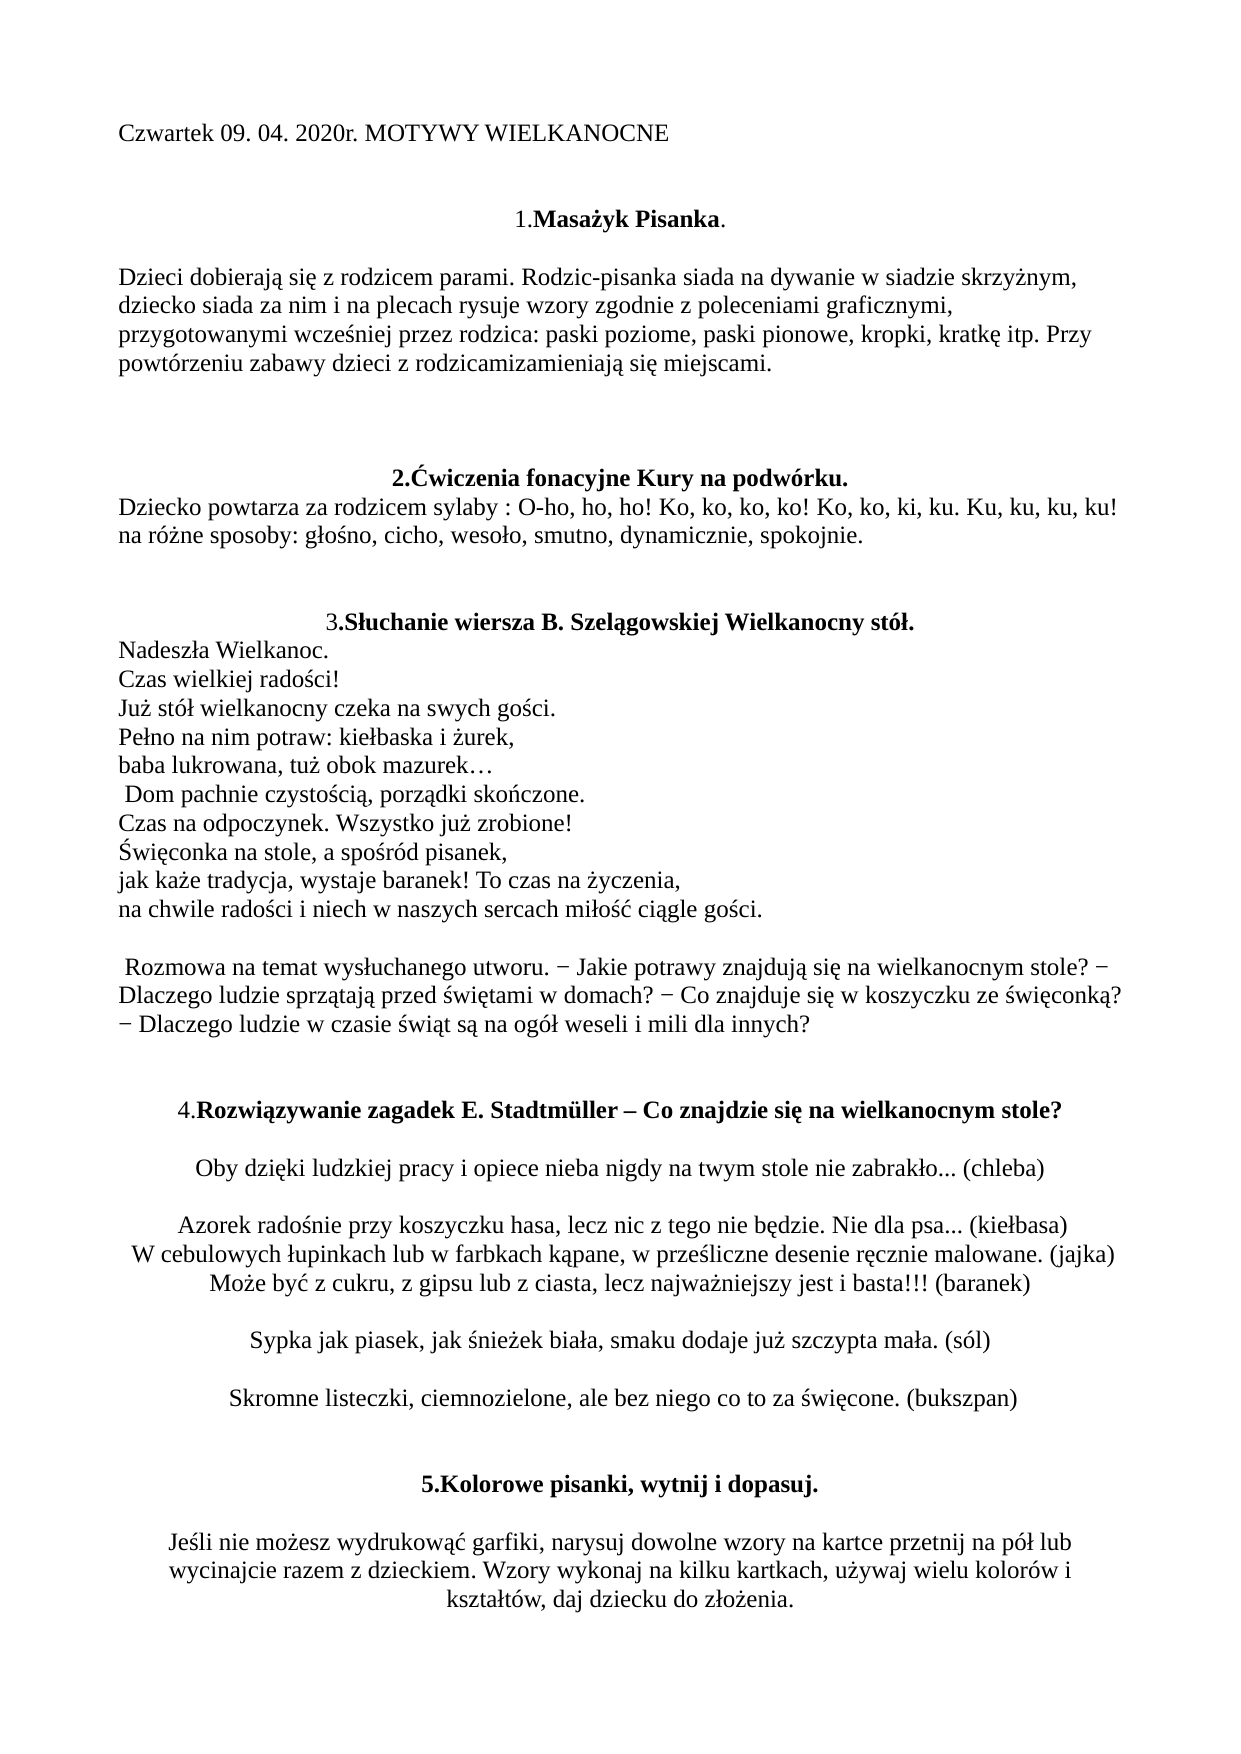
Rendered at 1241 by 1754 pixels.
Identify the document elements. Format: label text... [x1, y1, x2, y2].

text Czwartek 09. 04. 2020r. MOTYWY WIELKANOCNE [118, 118, 1122, 147]
text Jeśli nie możesz wydrukowąć garfiki, narysuj dowolne wzory na kartce przetnij na pół lub wycinajcie razem z dzieckiem. Wzory wykonaj na kilku kartkach, używaj wielu kolorów i kształtów, daj dziecku do złożenia. [118, 1527, 1122, 1613]
text W cebulowych łupinkach lub w farbkach kąpane, w prześliczne desenie ręcznie malowane. (jajka) [118, 1239, 1122, 1268]
text Pełno na nim potraw: kiełbaska i żurek, [118, 722, 1122, 751]
text Azorek radośnie przy koszyczku hasa, lecz nic z tego nie będzie. Nie dla psa... (kiełbasa) [118, 1211, 1122, 1239]
text Dziecko powtarza za rodzicem sylaby : O-ho, ho, ho! Ko, ko, ko, ko! Ko, ko, ki, ku. Ku, ku, ku, ku! na różne sposoby: głośno, cicho, wesoło, smutno, dynamicznie, spokojnie. [118, 492, 1122, 549]
text Rozmowa na temat wysłuchanego utworu. − Jakie potrawy znajdują się na wielkanocnym stole? − Dlaczego ludzie sprzątają przed świętami w domach? − Co znajduje się w koszyczku ze święconką? − Dlaczego ludzie w czasie świąt są na ogół weseli i mili dla innych? [118, 952, 1122, 1038]
text Dzieci dobierają się z rodzicem parami. Rodzic-pisanka siada na dywanie w siadzie skrzyżnym, dziecko siada za nim i na plecach rysuje wzory zgodnie z poleceniami graficznymi, przygotowanymi wcześniej przez rodzica: paski poziome, paski pionowe, kropki, kratkę itp. Przy powtórzeniu zabawy dzieci z rodzicamizamieniają się miejscami. [118, 262, 1122, 377]
text jak każe tradycja, wystaje baranek! To czas na życzenia, [118, 866, 1122, 894]
text Dom pachnie czystością, porządki skończone. [118, 779, 1122, 808]
text 3.Słuchanie wiersza B. Szelągowskiej Wielkanocny stół. [118, 607, 1122, 636]
list Rozwiązywanie zagadek E. Stadtmüller – Co znajdzie się na wielkanocnym stole? [118, 1096, 1122, 1124]
text Czas na odpoczynek. Wszystko już zrobione! [118, 808, 1122, 837]
text Może być z cukru, z gipsu lub z ciasta, lecz najważniejszy jest i basta!!! (baranek) [118, 1268, 1122, 1297]
text Skromne listeczki, ciemnozielone, ale bez niego co to za święcone. (bukszpan) [118, 1383, 1122, 1412]
text baba lukrowana, tuż obok mazurek… [118, 751, 1122, 779]
list Masażyk Pisanka. [118, 204, 1122, 233]
text Już stół wielkanocny czeka na swych gości. [118, 693, 1122, 722]
text Oby dzięki ludzkiej pracy i opiece nieba nigdy na twym stole nie zabrakło... (chleba) [118, 1153, 1122, 1182]
text na chwile radości i niech w naszych sercach miłość ciągle gości. [118, 894, 1122, 923]
text Nadeszła Wielkanoc. [118, 636, 1122, 664]
text 2.Ćwiczenia fonacyjne Kury na podwórku. [118, 463, 1122, 492]
text Sypka jak piasek, jak śnieżek biała, smaku dodaje już szczypta mała. (sól) [118, 1326, 1122, 1354]
text Święconka na stole, a spośród pisanek, [118, 837, 1122, 866]
text 5.Kolorowe pisanki, wytnij i dopasuj. [118, 1469, 1122, 1498]
text Czas wielkiej radości! [118, 664, 1122, 693]
